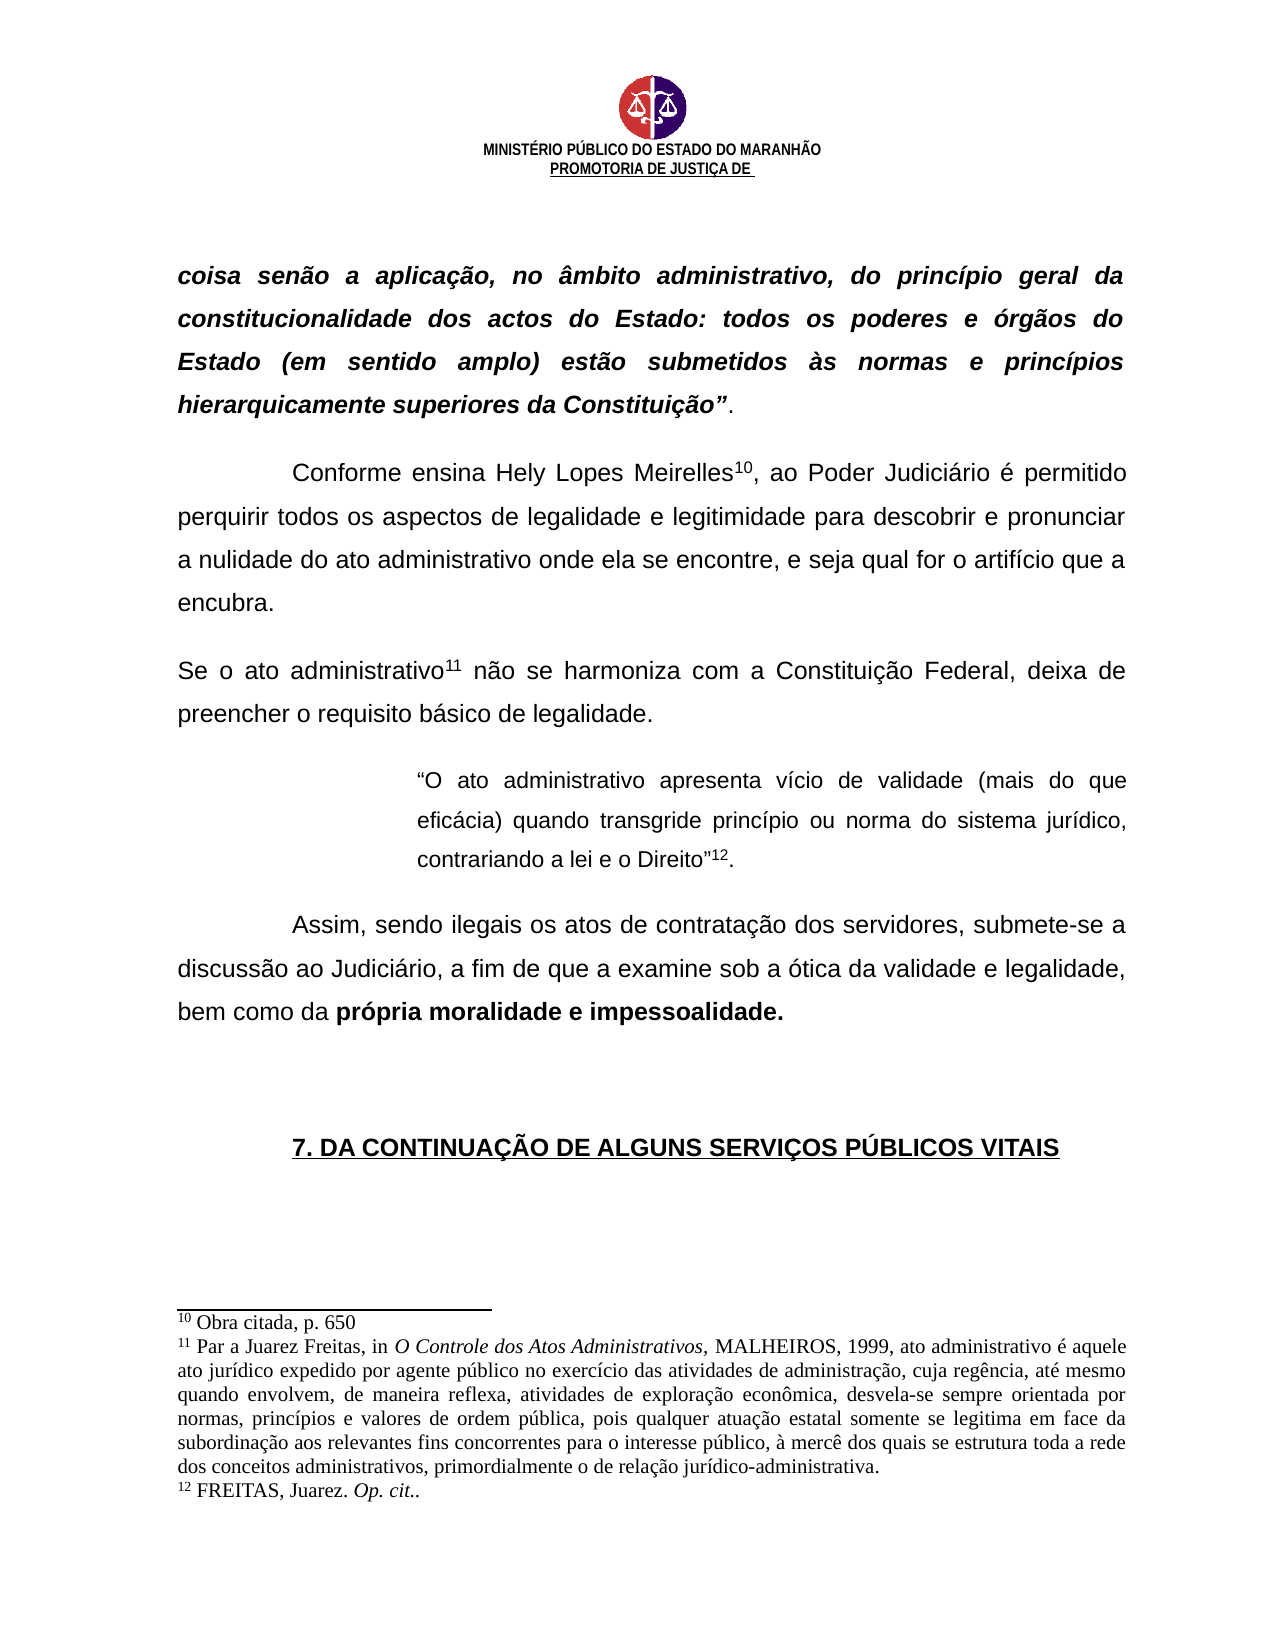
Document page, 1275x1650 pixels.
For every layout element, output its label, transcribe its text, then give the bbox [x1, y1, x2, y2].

text “O ato administrativo apresenta vício de validade (mais do que eficácia) quando transgride princípio ou norma do sistema jurídico, contrariando a lei e o Direito”. [417, 767, 1127, 872]
text coisa senão a aplicação, no âmbito administrativo, do princípio geral da constitucionalidade dos actos do Estado: todos os poderes e órgãos do Estado (em sentido amplo) estão submetidos às normas e princípios hierarquicamente superiores da Constituição”. [177, 261, 1127, 419]
text Se o ato administrativo não se harmoniza com a Constituição Federal, deixa de preencher o requisito básico de legalidade. [177, 656, 1127, 728]
text Par a Juarez Freitas, in O Controle dos Atos Administrativos, MALHEIROS, 1999, ato administrativo é aquele ato jurídico expedido por agente público no exercício das atividades de administração, cuja regência, até mesmo quando envolvem, de maneira reflexa, atividades de exploração econômica, desvela-se sempre orientada por normas, princípios e valores de ordem pública, pois qualquer atuação estatal somente se legitima em face da subordinação aos relevantes fins concorrentes para o interesse público, à mercê dos quais se estrutura toda a rede dos conceitos administrativos, primordialmente o de relação jurídico-administrativa. [177, 1334, 1127, 1478]
text Obra citada, p. 650 [177, 1310, 1127, 1334]
text Assim, sendo ilegais os atos de contratação dos servidores, submete-se a discussão ao Judiciário, a fim de que a examine sob a ótica da validade e legalidade, bem como da própria moralidade e impessoalidade. [177, 911, 1127, 1026]
text 7. DA CONTINUAÇÃO DE ALGUNS SERVIÇOS PÚBLICOS VITAIS [177, 1133, 1127, 1162]
text Conforme ensina Hely Lopes Meirelles, ao Poder Judiciário é permitido perquirir todos os aspectos de legalidade e legitimidade para descobrir e pronunciar a nulidade do ato administrativo onde ela se encontre, e seja qual for o artifício que a encubra. [177, 458, 1127, 616]
picture [618, 75, 687, 140]
text FREITAS, Juarez. Op. cit.. [177, 1478, 1127, 1502]
